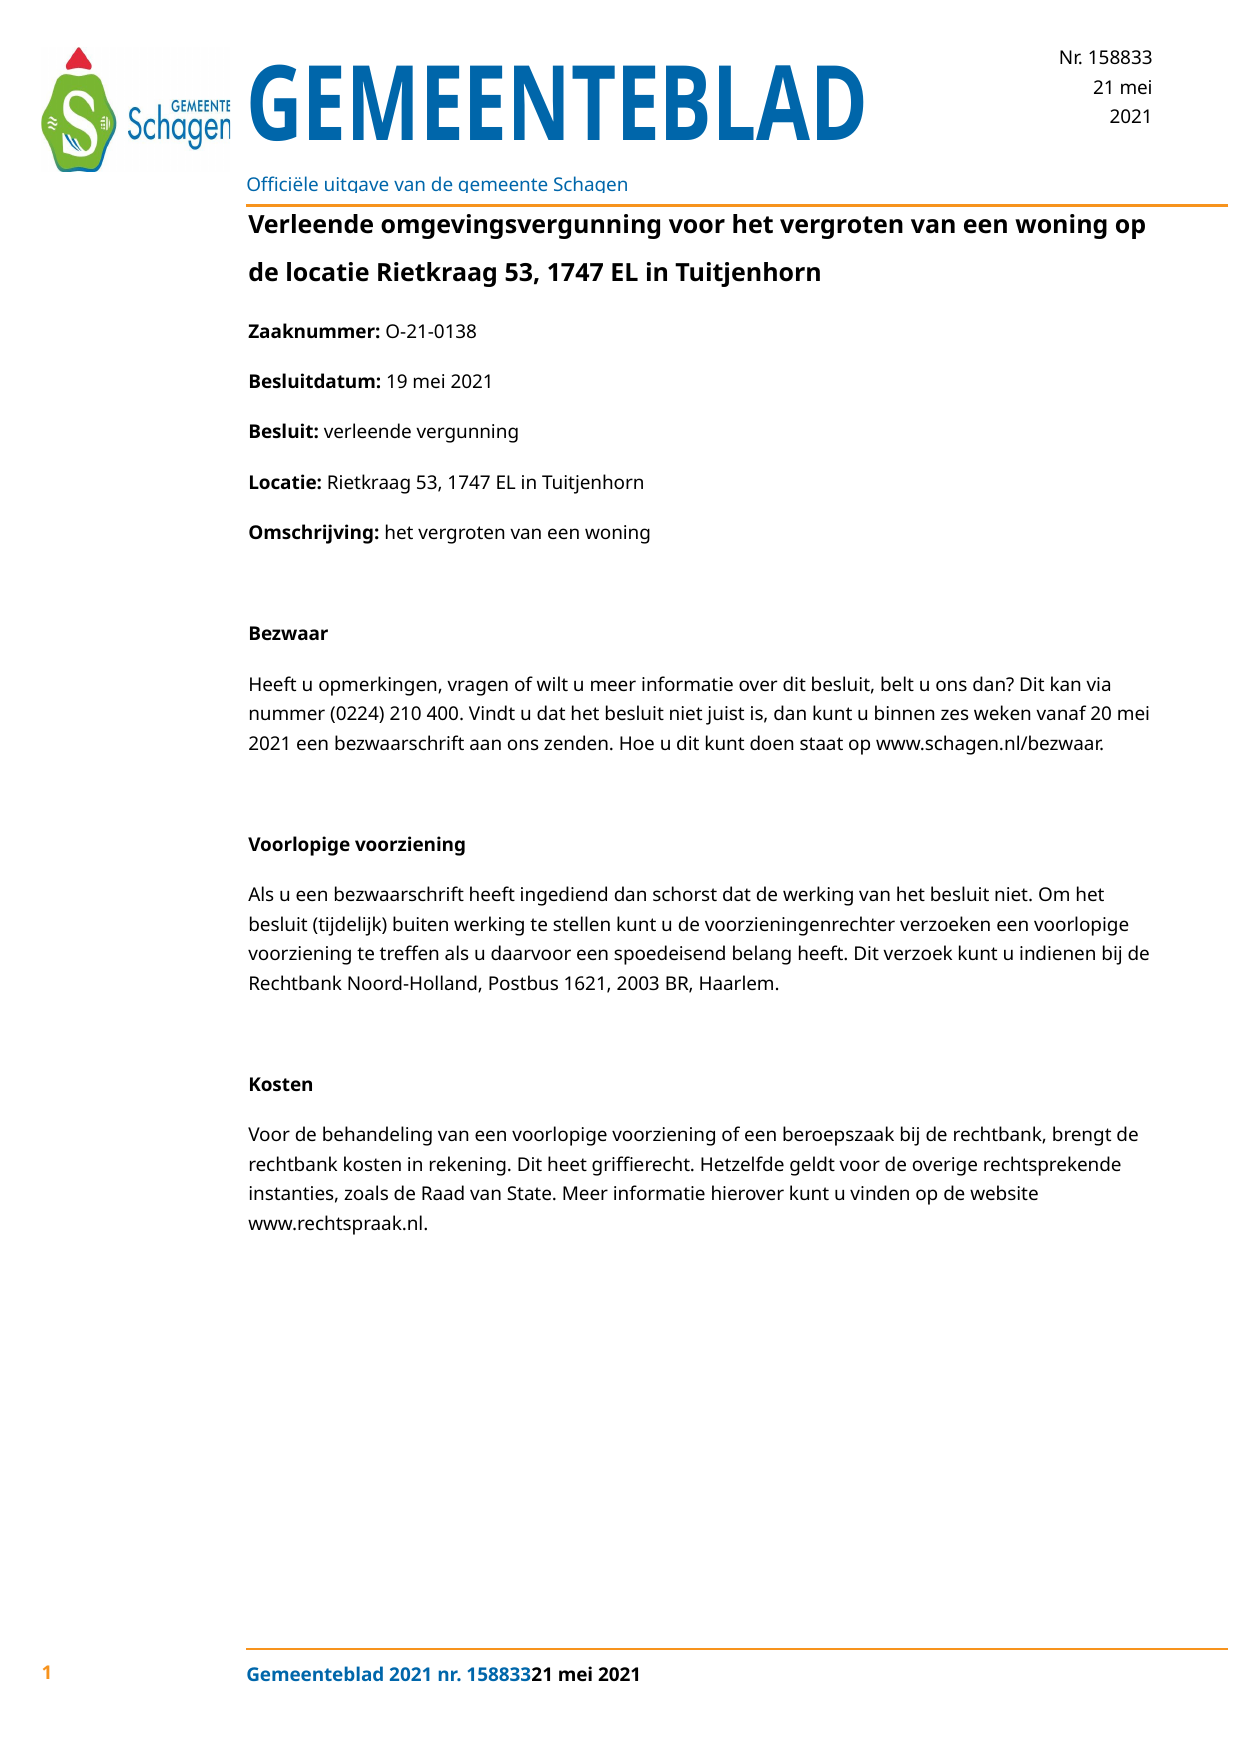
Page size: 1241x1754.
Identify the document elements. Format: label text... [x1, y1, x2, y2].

picture [41, 47, 231, 172]
text Voorlopige voorziening [248, 831, 1152, 857]
text Besluit: verleende vergunning [248, 419, 1152, 444]
text Heeft u opmerkingen, vragen of wilt u meer informatie over dit besluit, belt u ons dan? Dit kan via nummer (0224) 210 400. Vindt u dat het besluit niet juist is, dan kunt u binnen zes weken vanaf 20 mei 2021 een bezwaarschrift aan ons zenden. Hoe u dit kunt doen staat op www.schagen.nl/bezwaar. [248, 671, 1152, 756]
text Omschrijving: het vergroten van een woning [248, 519, 1152, 545]
text Zaaknummer: O-21-0138 [248, 318, 1152, 344]
text Besluitdatum: 19 mei 2021 [248, 368, 1152, 394]
text Locatie: Rietkraag 53, 1747 EL in Tuitjenhorn [248, 469, 1152, 495]
text Kosten [248, 1071, 1152, 1097]
text Voor de behandeling van een voorlopige voorziening of een beroepszaak bij de rechtbank, brengt de rechtbank kosten in rekening. Dit heet griffierecht. Hetzelfde geldt voor de overige rechtsprekende instanties, zoals de Raad van State. Meer informatie hierover kunt u vinden op de website www.rechtspraak.nl. [248, 1121, 1152, 1236]
text Verleende omgevingsvergunning voor het vergroten van een woning op de locatie Rietkraag 53, 1747 EL in Tuitjenhorn [248, 207, 1152, 288]
text Bezwaar [248, 620, 1152, 646]
text Als u een bezwaarschrift heeft ingediend dan schorst dat de werking van het besluit niet. Om het besluit (tijdelijk) buiten werking te stellen kunt u de voorzieningenrechter verzoeken een voorlopige voorziening te treffen als u daarvoor een spoedeisend belang heeft. Dit verzoek kunt u indienen bij de Rechtbank Noord-Holland, Postbus 1621, 2003 BR, Haarlem. [248, 881, 1152, 996]
